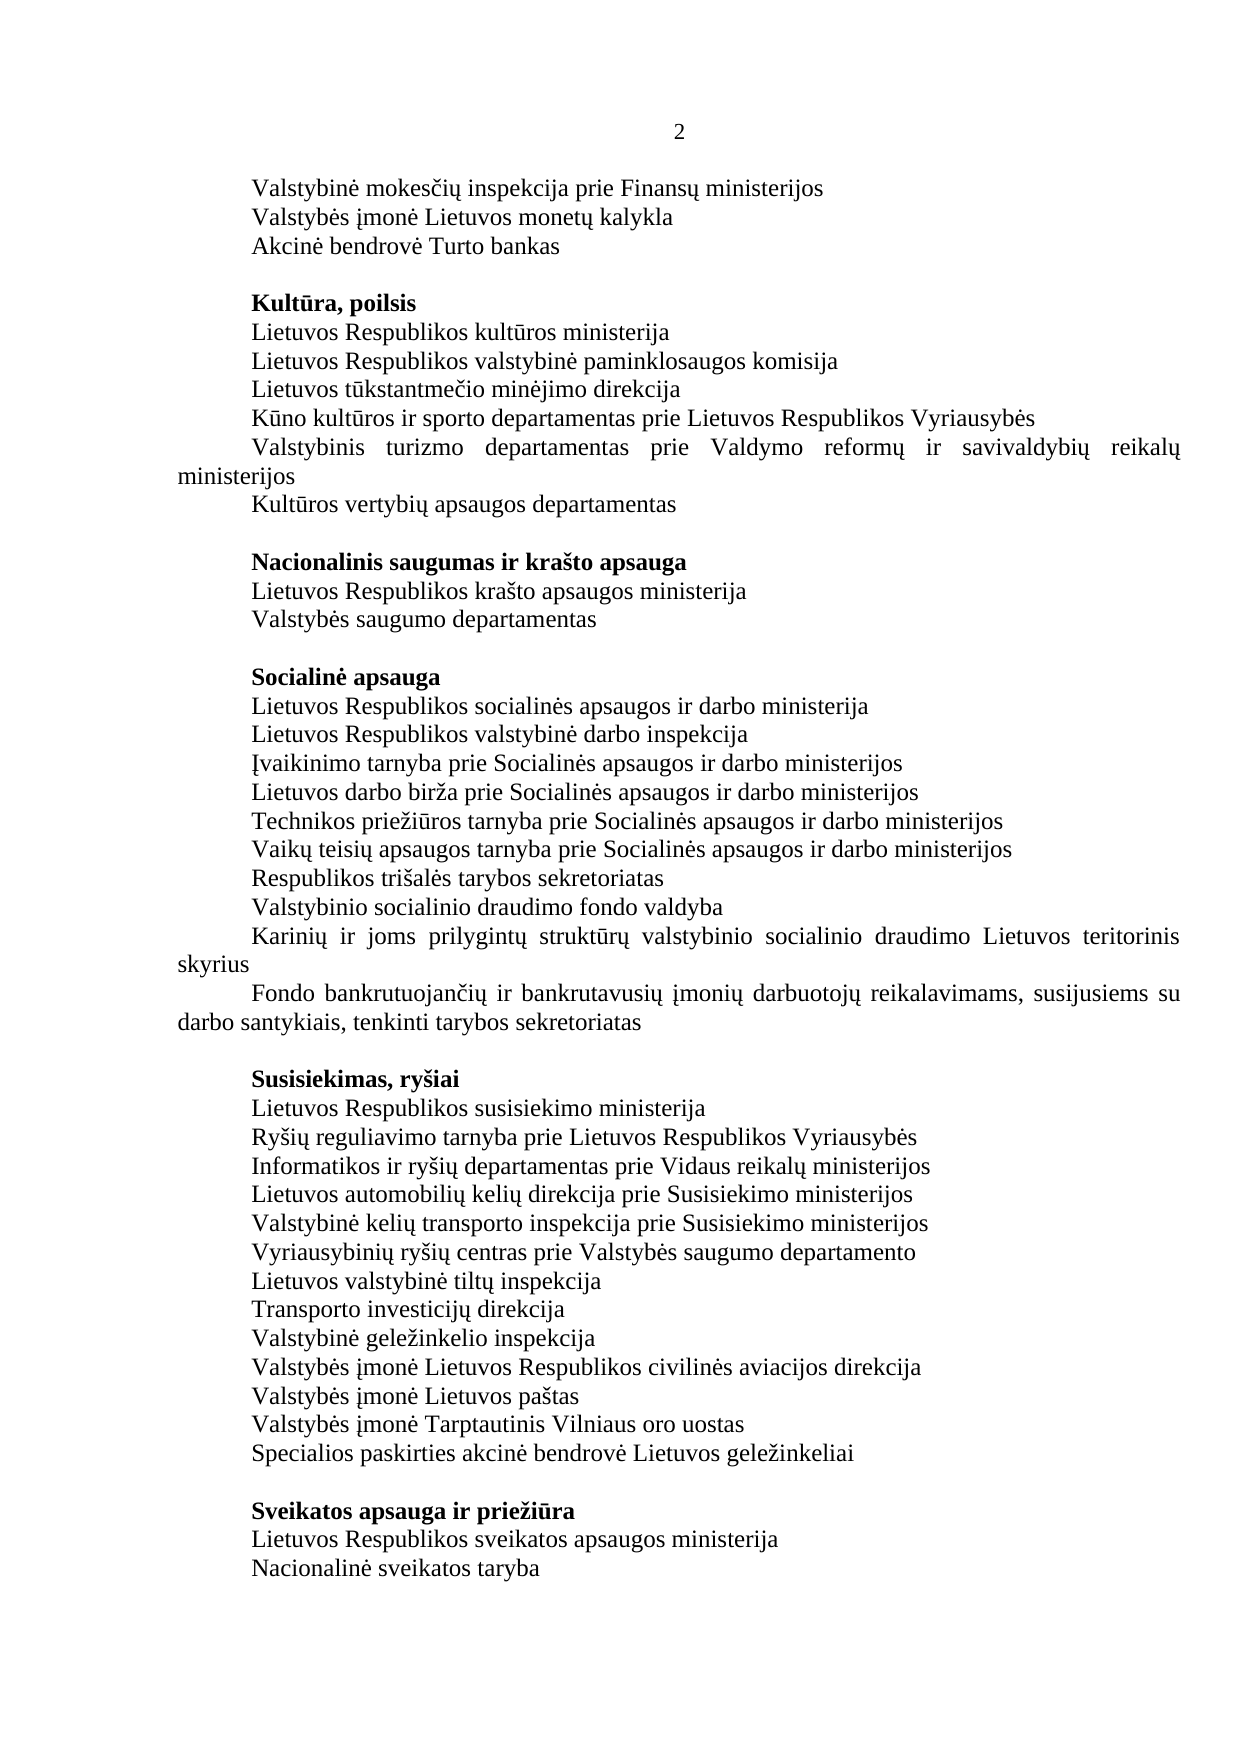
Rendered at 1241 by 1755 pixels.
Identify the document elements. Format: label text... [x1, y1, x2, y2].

text Valstybės įmonė Lietuvos Respublikos civilinės aviacijos direkcija [177, 1352, 1181, 1381]
text Valstybės įmonė Lietuvos paštas [177, 1381, 1181, 1409]
text Valstybės įmonė Tarptautinis Vilniaus oro uostas [177, 1409, 1181, 1438]
text Kultūros vertybių apsaugos departamentas [177, 489, 1181, 518]
text Valstybės įmonė Lietuvos monetų kalykla [177, 202, 1181, 231]
text Lietuvos Respublikos kultūros ministerija [177, 317, 1181, 346]
text Technikos priežiūros tarnyba prie Socialinės apsaugos ir darbo ministerijos [177, 806, 1181, 834]
text Akcinė bendrovė Turto bankas [177, 231, 1181, 259]
text Įvaikinimo tarnyba prie Socialinės apsaugos ir darbo ministerijos [177, 748, 1181, 777]
text Respublikos trišalės tarybos sekretoriatas [177, 863, 1181, 892]
text Valstybinio socialinio draudimo fondo valdyba [177, 892, 1181, 921]
text Valstybinė geležinkelio inspekcija [177, 1323, 1181, 1352]
text Valstybinis turizmo departamentas prie Valdymo reformų ir savivaldybių reikalų ministerijos [177, 432, 1181, 489]
text Vaikų teisių apsaugos tarnyba prie Socialinės apsaugos ir darbo ministerijos [177, 834, 1181, 863]
text Lietuvos tūkstantmečio minėjimo direkcija [177, 374, 1181, 403]
text Lietuvos automobilių kelių direkcija prie Susisiekimo ministerijos [177, 1179, 1181, 1208]
text Lietuvos Respublikos susisiekimo ministerija [177, 1093, 1181, 1122]
text Valstybinė mokesčių inspekcija prie Finansų ministerijos [177, 173, 1181, 202]
text Specialios paskirties akcinė bendrovė Lietuvos geležinkeliai [177, 1438, 1181, 1467]
text Lietuvos Respublikos socialinės apsaugos ir darbo ministerija [177, 691, 1181, 719]
text Fondo bankrutuojančių ir bankrutavusių įmonių darbuotojų reikalavimams, susijusiems su darbo santykiais, tenkinti tarybos sekretoriatas [177, 978, 1181, 1036]
text Lietuvos Respublikos krašto apsaugos ministerija [177, 576, 1181, 604]
text Karinių ir joms prilygintų struktūrų valstybinio socialinio draudimo Lietuvos teritorinis skyrius [177, 921, 1181, 978]
text Kūno kultūros ir sporto departamentas prie Lietuvos Respublikos Vyriausybės [177, 403, 1181, 432]
text Lietuvos Respublikos valstybinė darbo inspekcija [177, 719, 1181, 748]
text Susisiekimas, ryšiai [177, 1064, 1181, 1093]
text Kultūra, poilsis [177, 288, 1181, 317]
text Lietuvos valstybinė tiltų inspekcija [177, 1266, 1181, 1294]
text Lietuvos Respublikos valstybinė paminklosaugos komisija [177, 346, 1181, 374]
text Ryšių reguliavimo tarnyba prie Lietuvos Respublikos Vyriausybės [177, 1122, 1181, 1151]
text Transporto investicijų direkcija [177, 1294, 1181, 1323]
text Lietuvos Respublikos sveikatos apsaugos ministerija [177, 1524, 1181, 1553]
text Sveikatos apsauga ir priežiūra [177, 1496, 1181, 1524]
text Informatikos ir ryšių departamentas prie Vidaus reikalų ministerijos [177, 1151, 1181, 1179]
text Socialinė apsauga [177, 662, 1181, 691]
text Nacionalinė sveikatos taryba [177, 1553, 1181, 1582]
text Valstybės saugumo departamentas [177, 604, 1181, 633]
text Valstybinė kelių transporto inspekcija prie Susisiekimo ministerijos [177, 1208, 1181, 1237]
text Nacionalinis saugumas ir krašto apsauga [177, 547, 1181, 576]
text Vyriausybinių ryšių centras prie Valstybės saugumo departamento [177, 1237, 1181, 1266]
text Lietuvos darbo birža prie Socialinės apsaugos ir darbo ministerijos [177, 777, 1181, 806]
